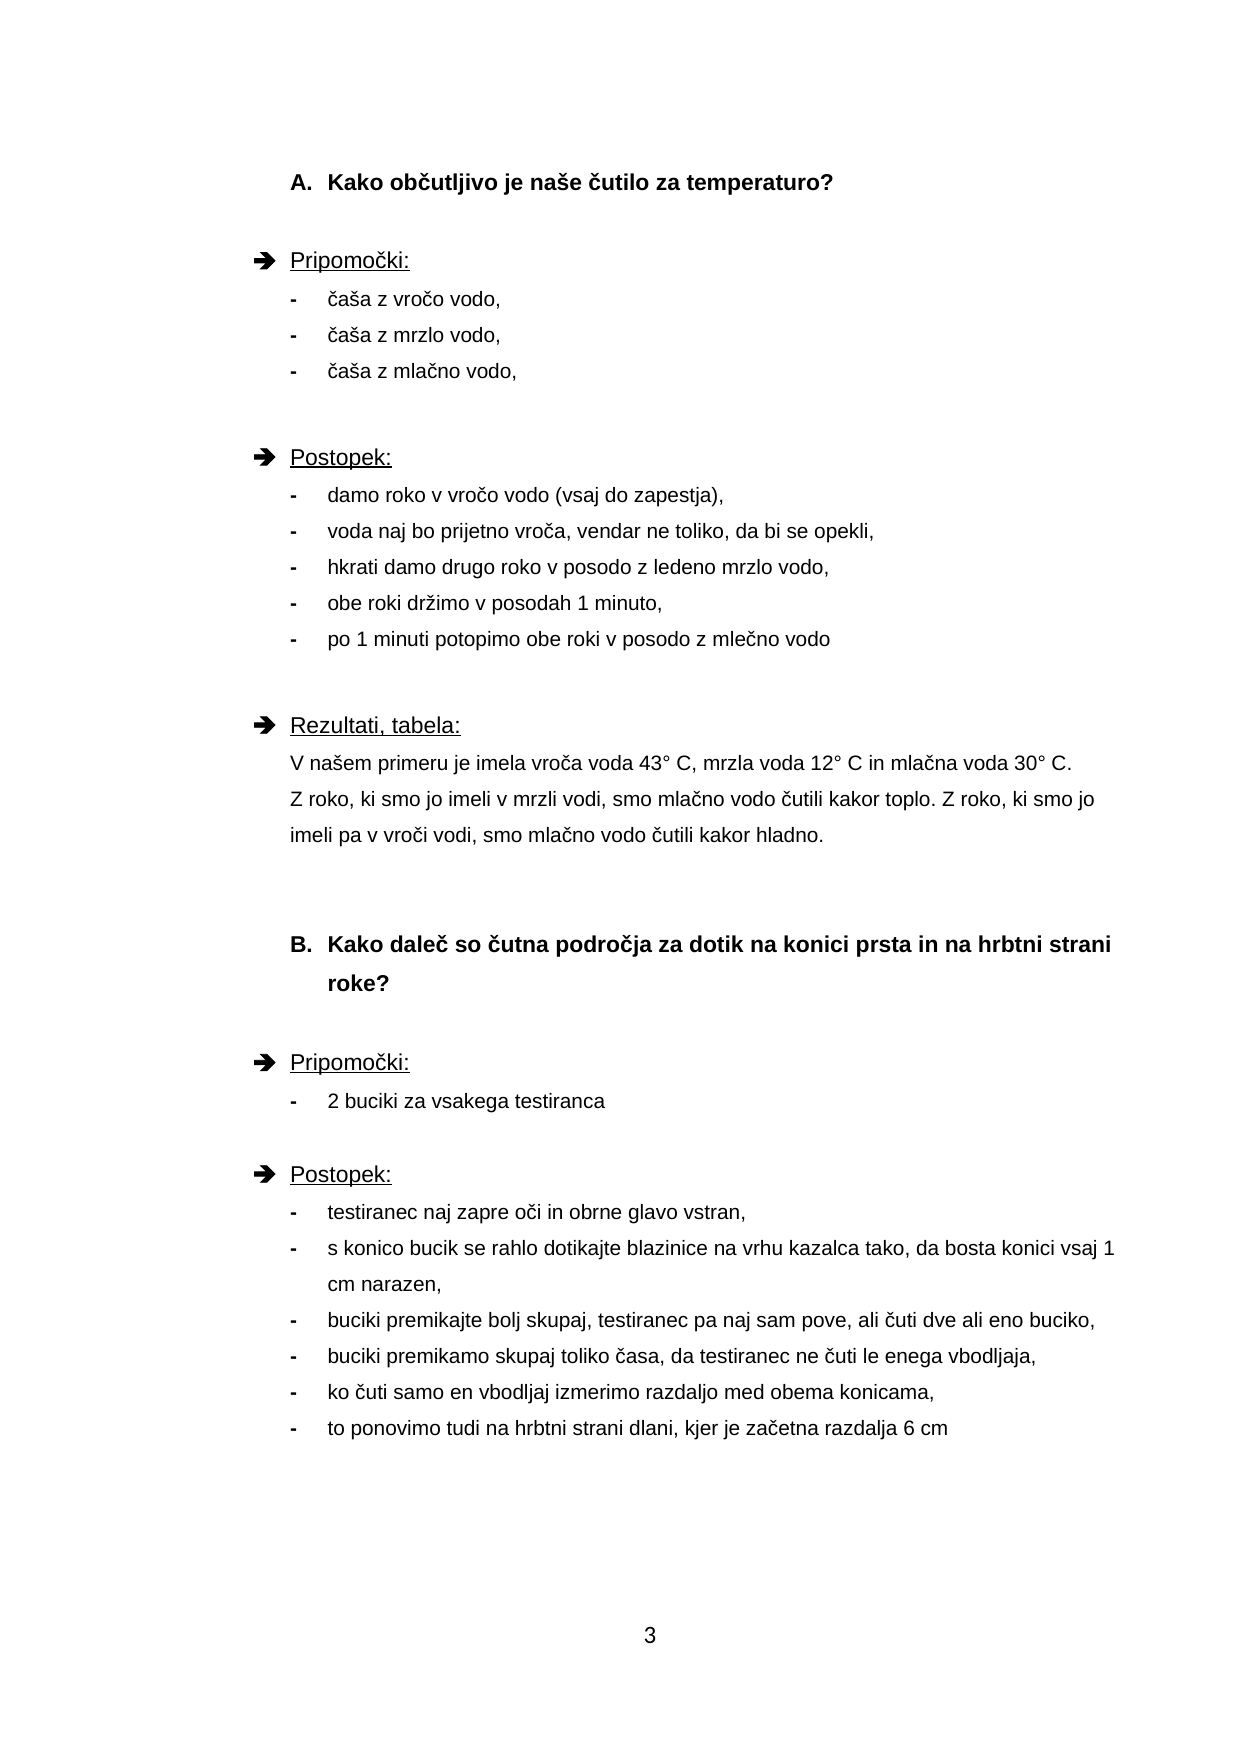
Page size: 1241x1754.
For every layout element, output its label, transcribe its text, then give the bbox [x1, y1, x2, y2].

list 2 buciki za vsakega testiranca [290, 1089, 1122, 1149]
list hkrati damo drugo roko v posodo z ledeno mrzlo vodo, [290, 555, 1122, 579]
list Kako daleč so čutna področja za dotik na konici prsta in na hrbtni strani roke? [290, 931, 1122, 1036]
list Postopek: [252, 1161, 1122, 1187]
list čaša z vročo vodo, [290, 287, 1122, 311]
list Pripomočki: [252, 1049, 1122, 1076]
list obe roki držimo v posodah 1 minuto, [290, 591, 1122, 615]
list Rezultati, tabela: [252, 712, 1122, 738]
list V našem primeru je imela vroča voda 43° C, mrzla voda 12° C in mlačna voda 30° C. Z roko, ki smo jo imeli v mrzli vodi, smo mlačno vodo čutili kakor toplo. Z roko, ki smo jo imeli pa v vroči vodi, smo mlačno vodo čutili kakor hladno. [290, 751, 1122, 847]
list čaša z mrzlo vodo, [290, 323, 1122, 347]
list buciki premikajte bolj skupaj, testiranec pa naj sam pove, ali čuti dve ali eno buciko, [290, 1308, 1122, 1332]
list ko čuti samo en vbodljaj izmerimo razdaljo med obema konicama, [290, 1380, 1122, 1404]
list buciki premikamo skupaj toliko časa, da testiranec ne čuti le enega vbodljaja, [290, 1344, 1122, 1368]
list čaša z mlačno vodo, [290, 359, 1122, 428]
list s konico bucik se rahlo dotikajte blazinice na vrhu kazalca tako, da bosta konici vsaj 1 cm narazen, [290, 1236, 1122, 1296]
list to ponovimo tudi na hrbtni strani dlani, kjer je začetna razdalja 6 cm [290, 1416, 1122, 1486]
list damo roko v vročo vodo (vsaj do zapestja), [290, 483, 1122, 507]
list voda naj bo prijetno vroča, vendar ne toliko, da bi se opekli, [290, 519, 1122, 543]
list Kako občutljivo je naše čutilo za temperaturo? [290, 168, 1122, 234]
list Pripomočki: [252, 247, 1122, 274]
list po 1 minuti potopimo obe roki v posodo z mlečno vodo [290, 627, 1122, 697]
list testiranec naj zapre oči in obrne glavo vstran, [290, 1200, 1122, 1224]
list Postopek: [252, 444, 1122, 470]
